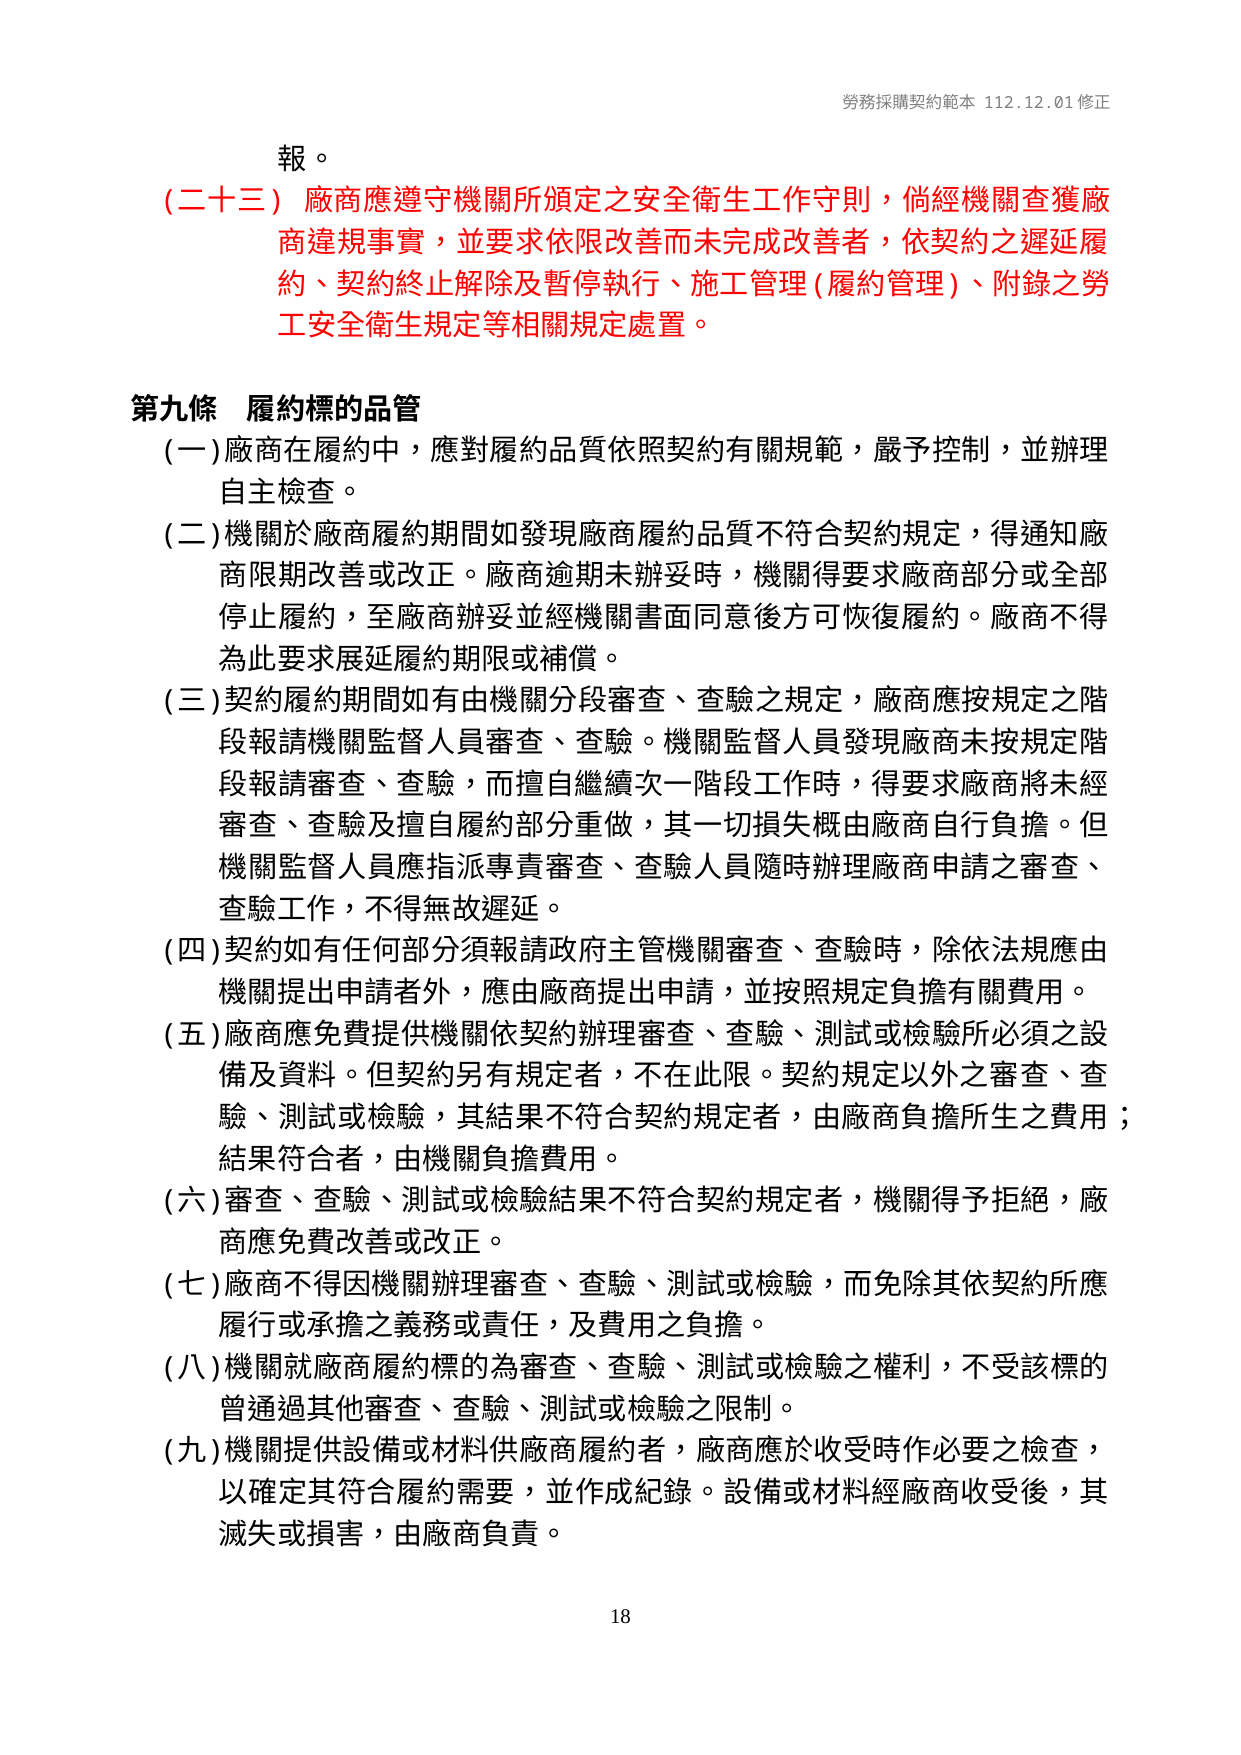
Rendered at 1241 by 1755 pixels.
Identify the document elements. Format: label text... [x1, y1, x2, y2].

text 報。 [159, 136, 1110, 177]
text (六)審查、查驗、測試或檢驗結果不符合契約規定者，機關得予拒絕，廠商應免費改善或改正。 [159, 1177, 1110, 1261]
text 第九條 履約標的品管 [130, 386, 1110, 427]
text (四)契約如有任何部分須報請政府主管機關審查、查驗時，除依法規應由機關提出申請者外，應由廠商提出申請，並按照規定負擔有關費用。 [159, 927, 1110, 1011]
text (一)廠商在履約中，應對履約品質依照契約有關規範，嚴予控制，並辦理自主檢查。 [159, 427, 1110, 511]
text (七)廠商不得因機關辦理審查、查驗、測試或檢驗，而免除其依契約所應履行或承擔之義務或責任，及費用之負擔。 [159, 1261, 1110, 1344]
text (二)機關於廠商履約期間如發現廠商履約品質不符合契約規定，得通知廠商限期改善或改正。廠商逾期未辦妥時，機關得要求廠商部分或全部停止履約，至廠商辦妥並經機關書面同意後方可恢復履約。廠商不得為此要求展延履約期限或補償。 [159, 511, 1110, 677]
text (二十三) 廠商應遵守機關所頒定之安全衛生工作守則，倘經機關查獲廠商違規事實，並要求依限改善而未完成改善者，依契約之遲延履約、契約終止解除及暫停執行、施工管理(履約管理)、附錄之勞工安全衛生規定等相關規定處置。 [159, 177, 1110, 344]
text (五)廠商應免費提供機關依契約辦理審查、查驗、測試或檢驗所必須之設備及資料。但契約另有規定者，不在此限。契約規定以外之審查、查驗、測試或檢驗，其結果不符合契約規定者，由廠商負擔所生之費用；結果符合者，由機關負擔費用。 [159, 1011, 1110, 1177]
text (三)契約履約期間如有由機關分段審查、查驗之規定，廠商應按規定之階段報請機關監督人員審查、查驗。機關監督人員發現廠商未按規定階段報請審查、查驗，而擅自繼續次一階段工作時，得要求廠商將未經審查、查驗及擅自履約部分重做，其一切損失概由廠商自行負擔。但機關監督人員應指派專責審查、查驗人員隨時辦理廠商申請之審查、查驗工作，不得無故遲延。 [159, 677, 1110, 927]
text (八)機關就廠商履約標的為審查、查驗、測試或檢驗之權利，不受該標的曾通過其他審查、查驗、測試或檢驗之限制。 [159, 1344, 1110, 1427]
text (九)機關提供設備或材料供廠商履約者，廠商應於收受時作必要之檢查，以確定其符合履約需要，並作成紀錄。設備或材料經廠商收受後，其滅失或損害，由廠商負責。 [159, 1427, 1110, 1552]
